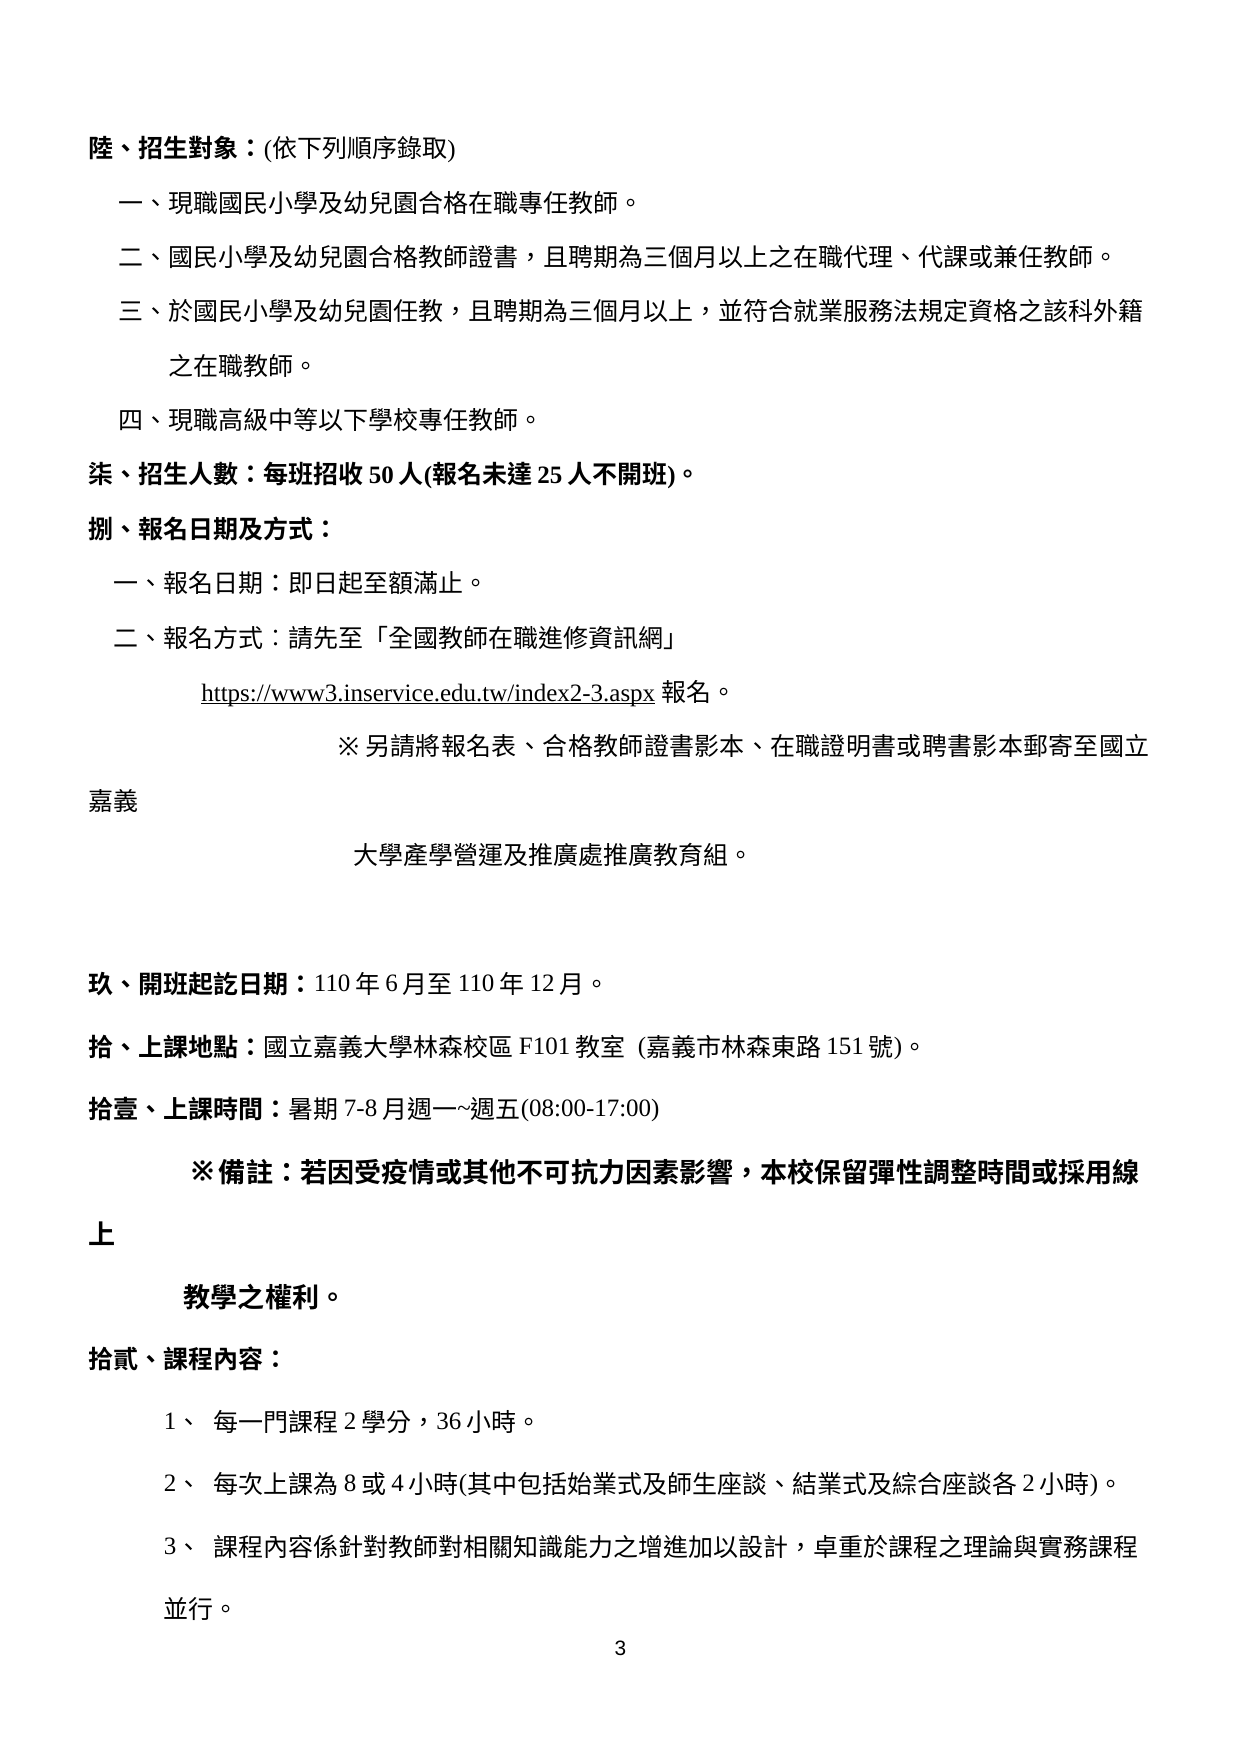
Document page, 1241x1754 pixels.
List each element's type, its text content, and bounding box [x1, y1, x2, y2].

text ※備註：若因受疫情或其他不可抗力因素影響，本校保留彈性調整時間或採用線上 [89, 1129, 1152, 1254]
text 大學產學營運及推廣處推廣教育組。 [89, 836, 1152, 872]
text 拾、上課地點：國立嘉義大學林森校區F101教室 (嘉義市林森東路151號)。 [89, 1004, 1152, 1066]
text 玖、開班起訖日期：110年6月至110年12月。 [89, 941, 1152, 1004]
list 課程內容係針對教師對相關知識能力之增進加以設計，卓重於課程之理論與實務課程 [164, 1504, 1152, 1566]
text 拾貳、課程內容： [89, 1316, 1152, 1379]
text 一、報名日期：即日起至額滿止。 [89, 564, 1152, 600]
text 捌、報名日期及方式： [89, 509, 1152, 546]
text 二、國民小學及幼兒園合格教師證書，且聘期為三個月以上之在職代理、代課或兼任教師。 [118, 237, 1152, 274]
text 柒、招生人數：每班招收50人(報名未達25人不開班)。 [89, 455, 1152, 491]
text 教學之權利。 [89, 1254, 1152, 1316]
text 陸、招生對象：(依下列順序錄取) [89, 129, 1152, 165]
text 拾壹、上課時間：暑期7-8月週一~週五(08:00-17:00) [89, 1066, 1152, 1129]
text https://www3.inservice.edu.tw/index2-3.aspx 報名。 [89, 672, 1152, 709]
text 三、於國民小學及幼兒園任教，且聘期為三個月以上，並符合就業服務法規定資格之該科外籍之在職教師。 [118, 292, 1152, 382]
list 每一門課程2學分，36小時。 [164, 1379, 1152, 1441]
text ※另請將報名表、合格教師證書影本、在職證明書或聘書影本郵寄至國立嘉義 [89, 727, 1152, 817]
text 並行。 [164, 1566, 1152, 1629]
list 每次上課為8或4小時(其中包括始業式及師生座談、結業式及綜合座談各2小時)。 [164, 1441, 1152, 1504]
text 四、現職高級中等以下學校專任教師。 [118, 401, 1152, 437]
text 二、報名方式︰請先至「全國教師在職進修資訊網」 [89, 618, 1152, 654]
text 一、現職國民小學及幼兒園合格在職專任教師。 [118, 183, 1152, 219]
